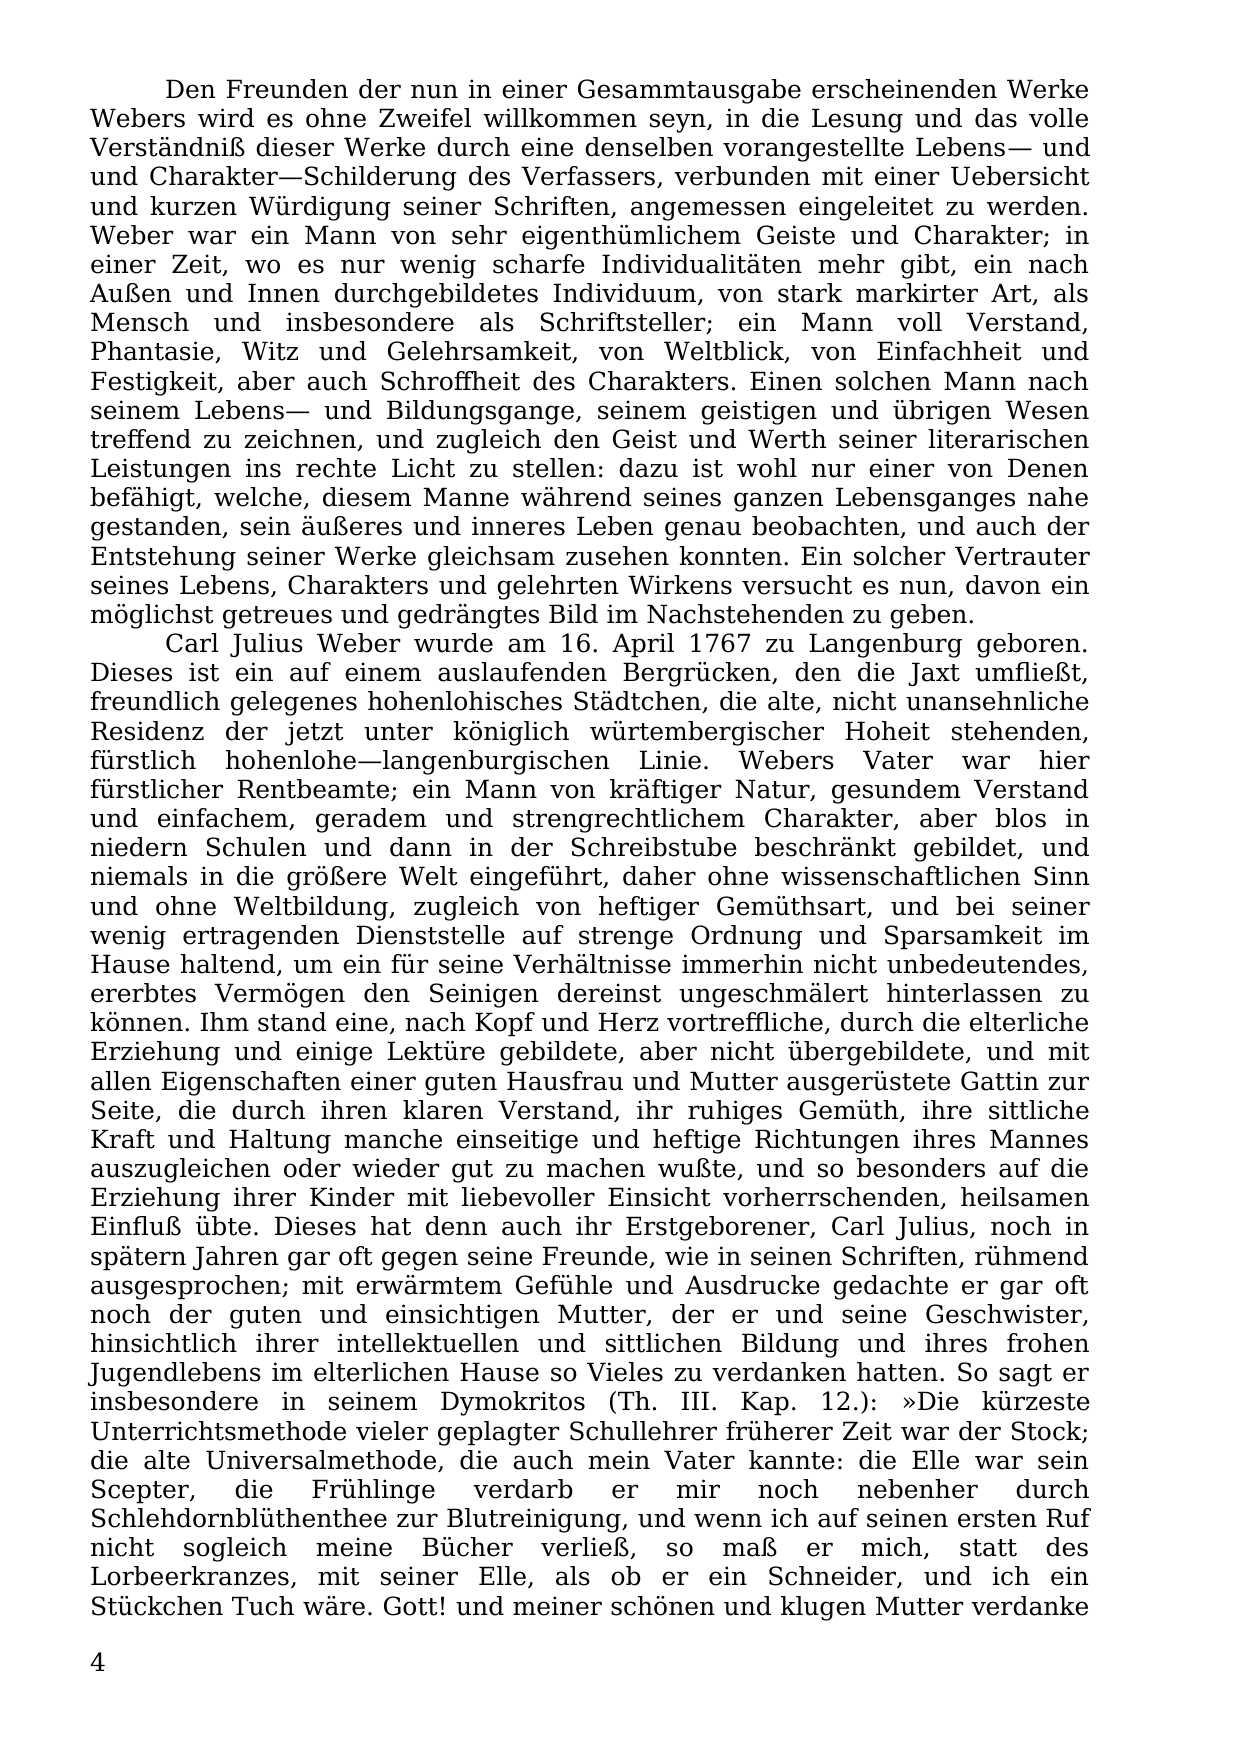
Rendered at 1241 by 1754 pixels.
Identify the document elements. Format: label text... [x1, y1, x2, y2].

text Den Freunden der nun in einer Gesammtausgabe erscheinenden Werke Webers wird es ohne Zweifel willkommen seyn, in die Lesung und das volle Verständniß dieser Werke durch eine denselben vorangestellte Lebens— und und Charakter—Schilderung des Verfassers, verbunden mit einer Uebersicht und kurzen Würdigung seiner Schriften, angemessen eingeleitet zu werden. Weber war ein Mann von sehr eigenthümlichem Geiste und Charakter; in einer Zeit, wo es nur wenig scharfe Individualitäten mehr gibt, ein nach Außen und Innen durchgebildetes Individuum, von stark markirter Art, als Mensch und insbesondere als Schriftsteller; ein Mann voll Verstand, Phantasie, Witz und Gelehrsamkeit, von Weltblick, von Einfachheit und Festigkeit, aber auch Schroffheit des Charakters. Einen solchen Mann nach seinem Lebens— und Bildungsgange, seinem geistigen und übrigen Wesen treffend zu zeichnen, und zugleich den Geist und Werth seiner literarischen Leistungen ins rechte Licht zu stellen: dazu ist wohl nur einer von Denen befähigt, welche, diesem Manne während seines ganzen Lebensganges nahe gestanden, sein äußeres und inneres Leben genau beobachten, und auch der Entstehung seiner Werke gleichsam zusehen konnten. Ein solcher Vertrauter seines Lebens, Charakters und gelehrten Wirkens versucht es nun, davon ein möglichst getreues und gedrängtes Bild im Nachstehenden zu geben. [90, 75, 1091, 629]
text Carl Julius Weber wurde am 16. April 1767 zu Langenburg geboren. Dieses ist ein auf einem auslaufenden Bergrücken, den die Jaxt umfließt, freundlich gelegenes hohenlohisches Städtchen, die alte, nicht unansehnliche Residenz der jetzt unter königlich würtembergischer Hoheit stehenden, fürstlich hohenlohe—langenburgischen Linie. Webers Vater war hier fürstlicher Rentbeamte; ein Mann von kräftiger Natur, gesundem Verstand und einfachem, geradem und strengrechtlichem Charakter, aber blos in niedern Schulen und dann in der Schreibstube beschränkt gebildet, und niemals in die größere Welt eingeführt, daher ohne wissenschaftlichen Sinn und ohne Weltbildung, zugleich von heftiger Gemüthsart, und bei seiner wenig ertragenden Dienststelle auf strenge Ordnung und Sparsamkeit im Hause haltend, um ein für seine Verhältnisse immerhin nicht unbedeutendes, ererbtes Vermögen den Seinigen dereinst ungeschmälert hinterlassen zu können. Ihm stand eine, nach Kopf und Herz vortreffliche, durch die elterliche Erziehung und einige Lektüre gebildete, aber nicht übergebildete, und mit allen Eigenschaften einer guten Hausfrau und Mutter ausgerüstete Gattin zur Seite, die durch ihren klaren Verstand, ihr ruhiges Gemüth, ihre sittliche Kraft und Haltung manche einseitige und heftige Richtungen ihres Mannes auszugleichen oder wieder gut zu machen wußte, und so besonders auf die Erziehung ihrer Kinder mit liebevoller Einsicht vorherrschenden, heilsamen Einfluß übte. Dieses hat denn auch ihr Erstgeborener, Carl Julius, noch in spätern Jahren gar oft gegen seine Freunde, wie in seinen Schriften, rühmend ausgesprochen; mit erwärmtem Gefühle und Ausdrucke gedachte er gar oft noch der guten und einsichtigen Mutter, der er und seine Geschwister, hinsichtlich ihrer intellektuellen und sittlichen Bildung und ihres frohen Jugendlebens im elterlichen Hause so Vieles zu verdanken hatten. So sagt er insbesondere in seinem Dymokritos (Th. III. Kap. 12.): »Die kürzeste Unterrichtsmethode vieler geplagter Schullehrer früherer Zeit war der Stock; die alte Universalmethode, die auch mein Vater kannte: die Elle war sein Scepter, die Frühlinge verdarb er mir noch nebenher durch Schlehdornblüthenthee zur Blutreinigung, und wenn ich auf seinen ersten Ruf nicht sogleich meine Bücher verließ, so maß er mich, statt des Lorbeerkranzes, mit seiner Elle, als ob er ein Schneider, und ich ein Stückchen Tuch wäre. Gott! und meiner schönen und klugen Mutter verdanke [90, 629, 1091, 1621]
